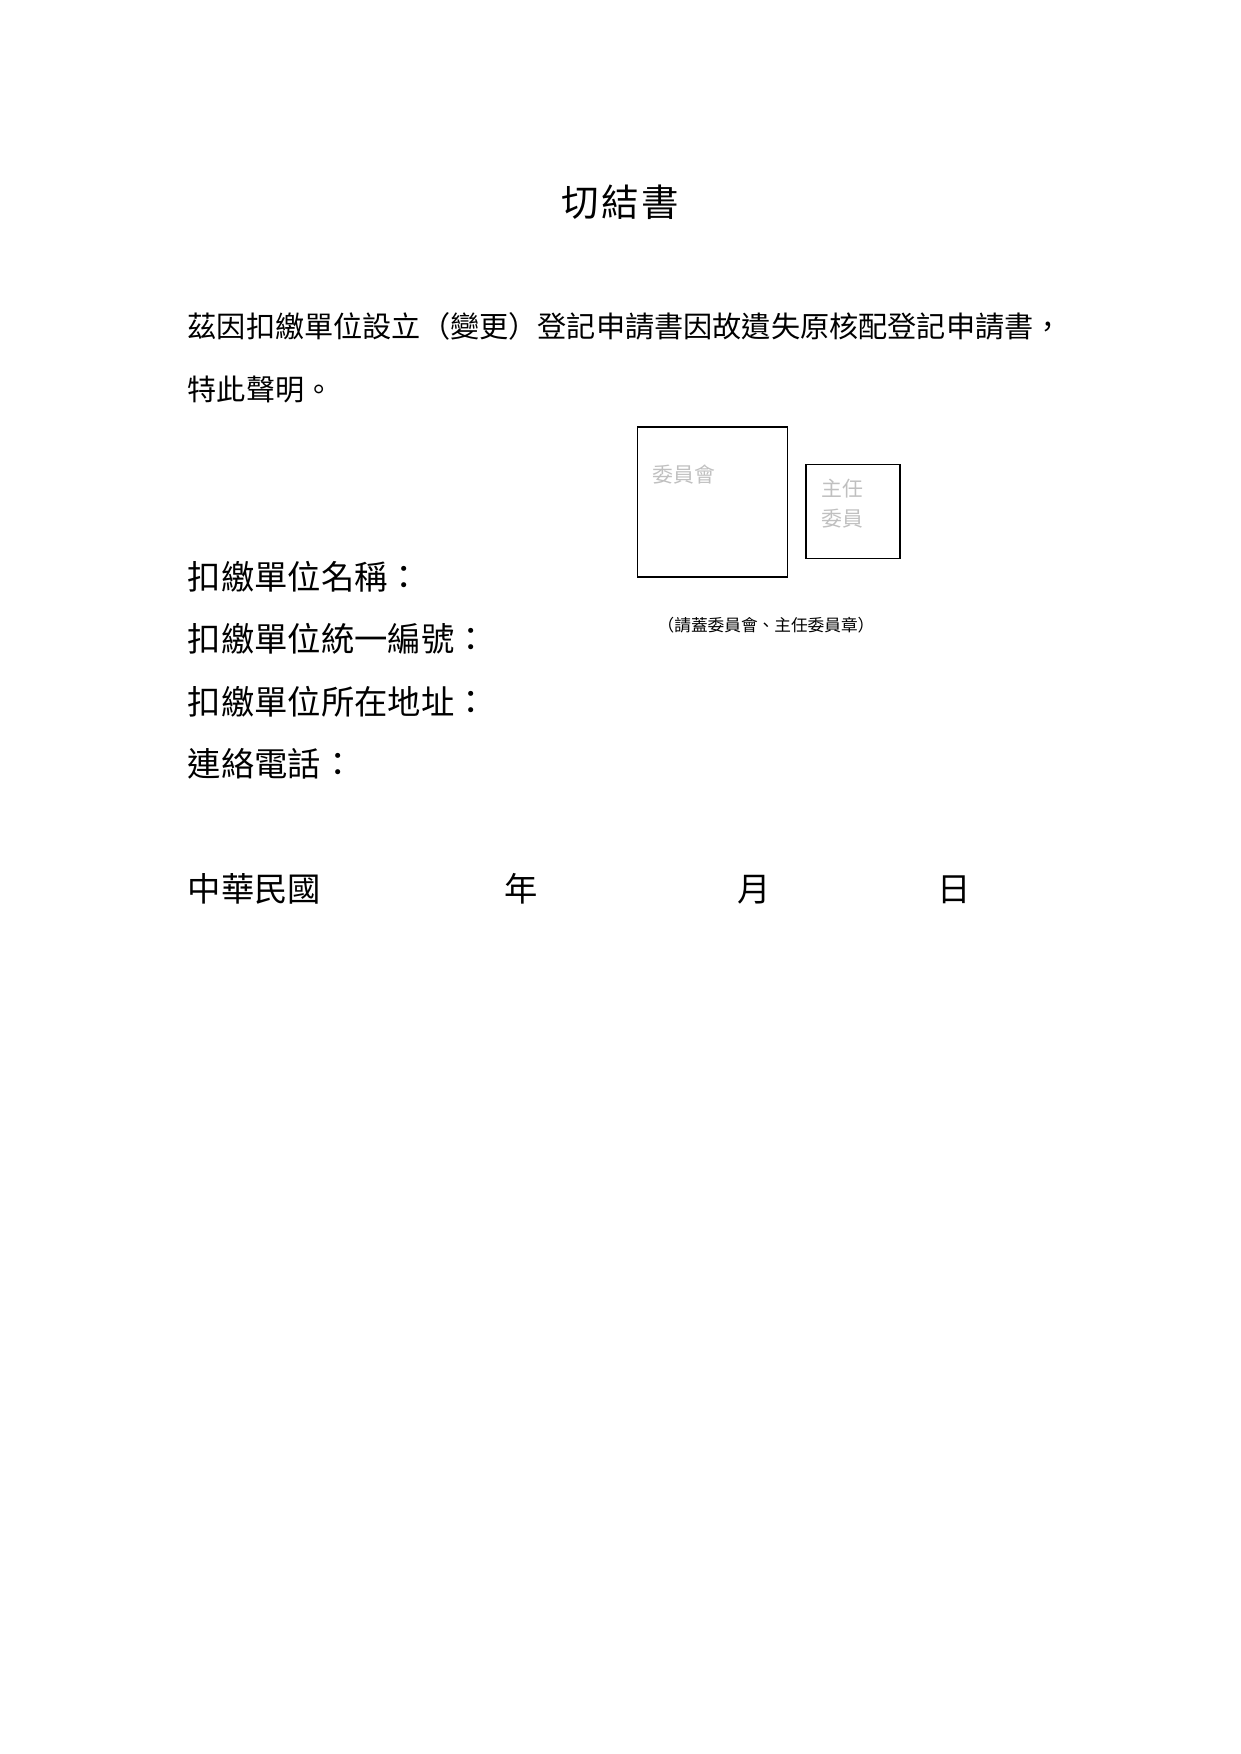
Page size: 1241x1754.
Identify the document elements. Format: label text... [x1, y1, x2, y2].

text 茲因扣繳單位設立（變更）登記申請書因故遺失原核配登記申請書，特此聲明。 [187, 283, 1053, 408]
text 扣繳單位名稱： [187, 533, 1053, 596]
text 切結書 [187, 158, 1053, 221]
text 扣繳單位統一編號： [187, 596, 1053, 658]
text 連絡電話： [187, 721, 1053, 783]
text 中華民國 年 月 日 [187, 846, 1053, 908]
text 扣繳單位所在地址： [187, 658, 1053, 721]
